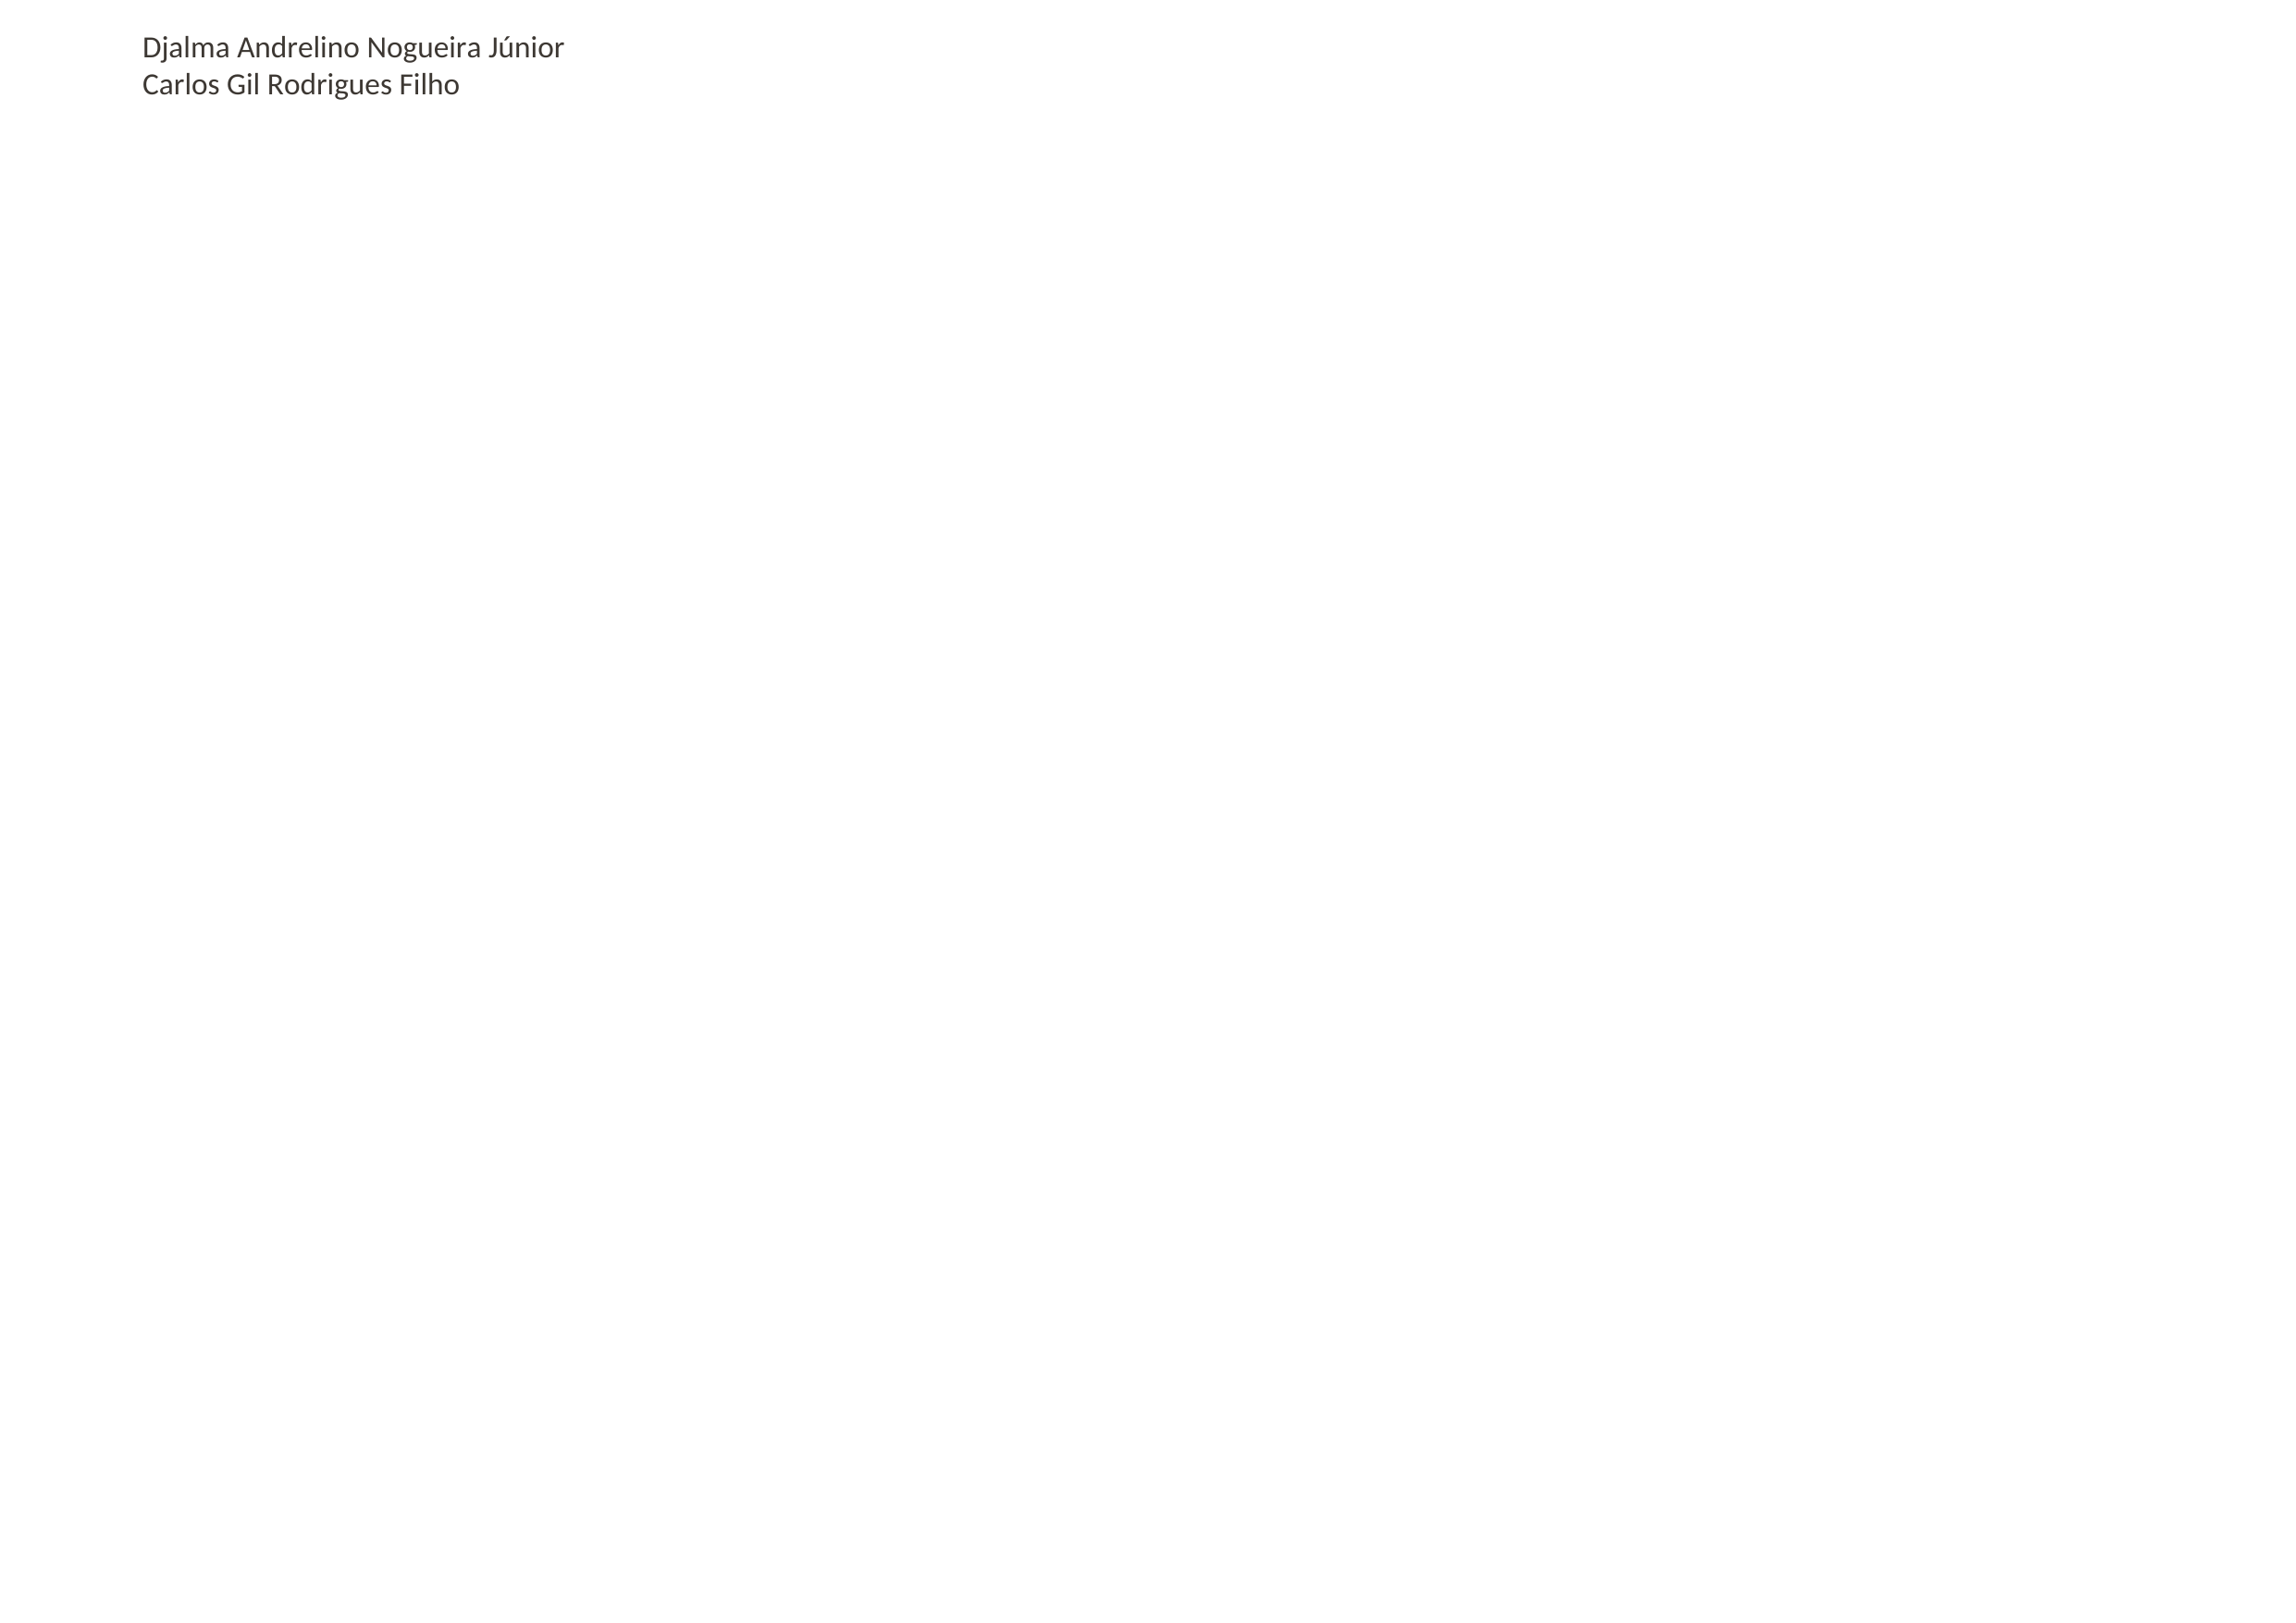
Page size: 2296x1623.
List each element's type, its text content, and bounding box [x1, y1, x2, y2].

text Djalma Andrelino Nogueira Júnior [142, 27, 1192, 65]
text Carlos Gil Rodrigues Filho [142, 65, 1192, 103]
